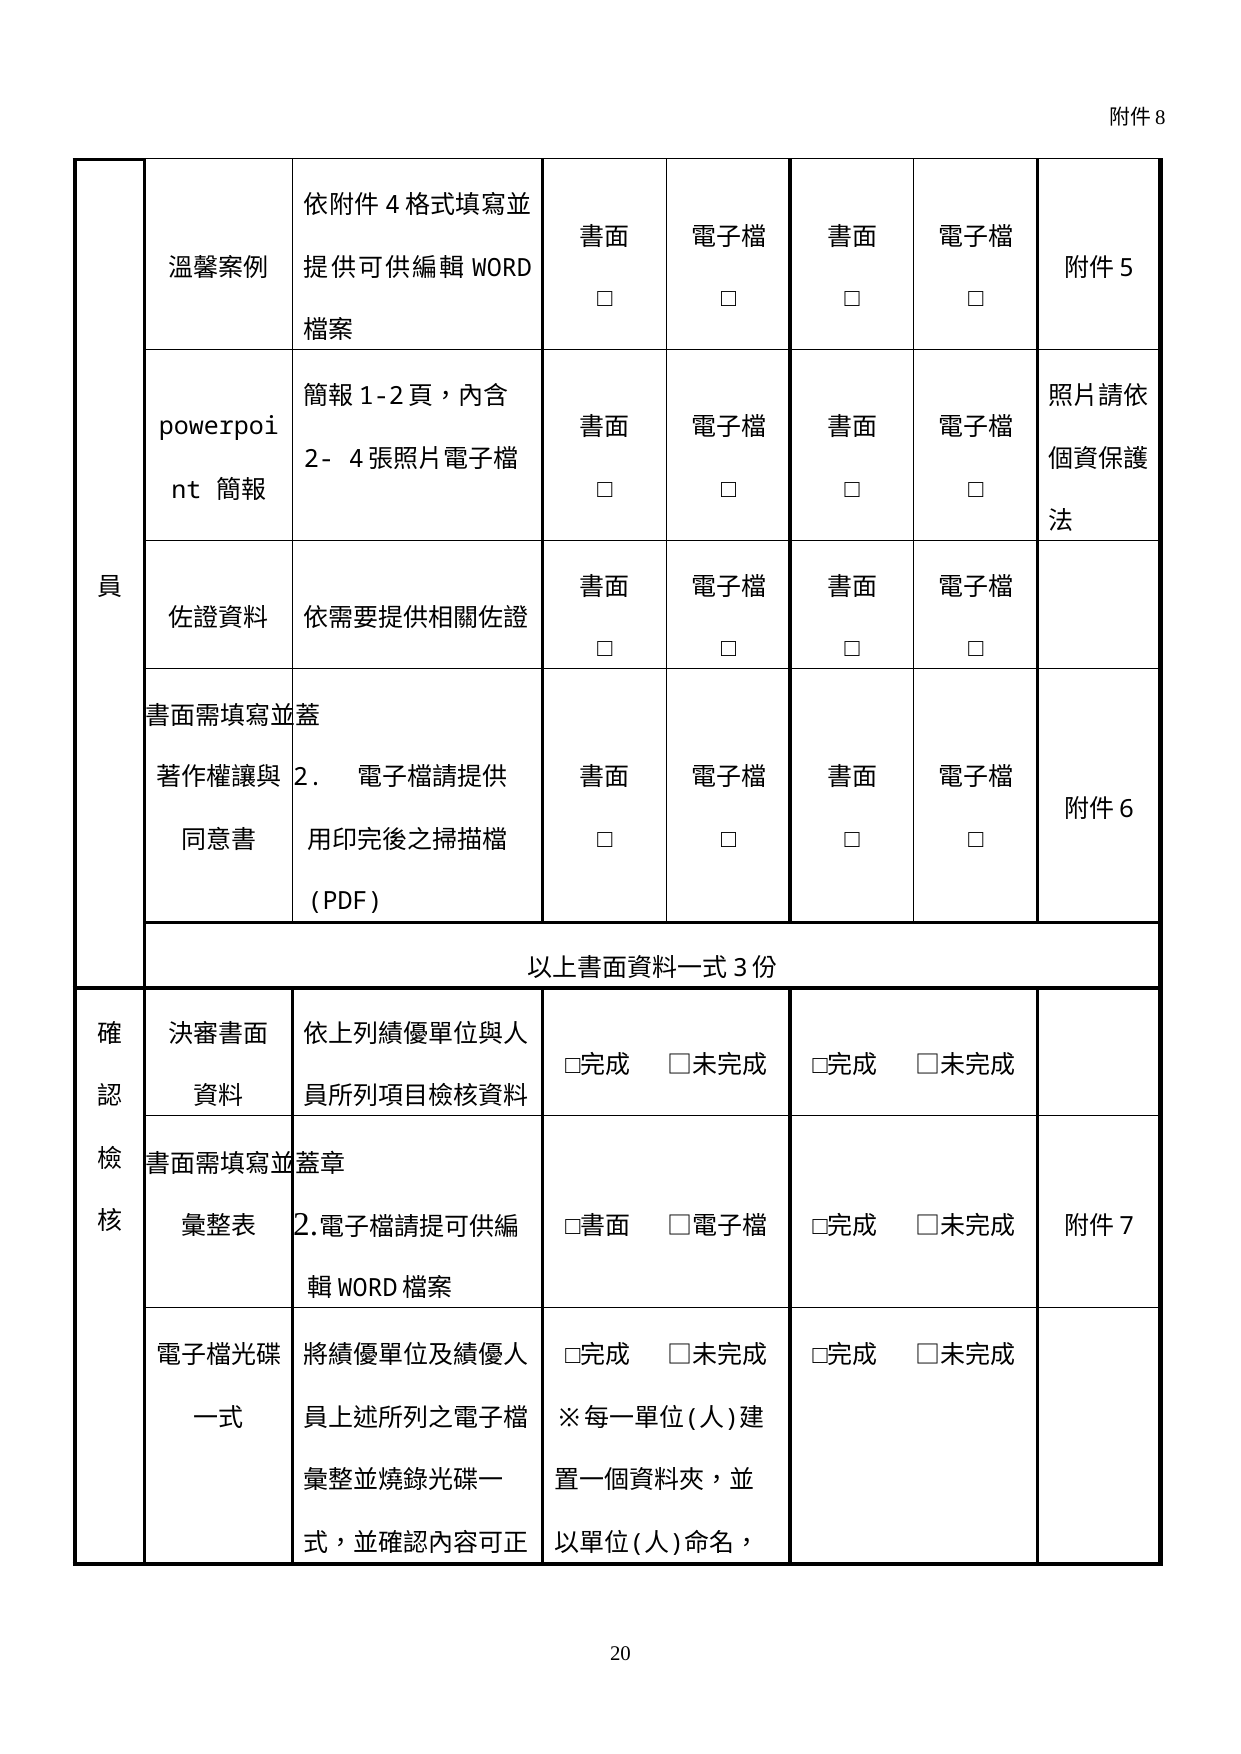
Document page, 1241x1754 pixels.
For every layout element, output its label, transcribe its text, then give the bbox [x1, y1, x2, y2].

table_cell 電子檔 □ [914, 159, 1036, 349]
table_cell 依上列績優單位與人員所列項目檢核資料 [294, 990, 541, 1114]
table_cell 確認檢核 [77, 990, 143, 1561]
table_cell 決審書面 資料 [146, 990, 291, 1114]
table_cell 電子檔 □ [914, 541, 1036, 668]
table_cell 書面 □ [792, 159, 913, 349]
table_cell 電子檔光碟一式 [146, 1308, 291, 1561]
table_cell [1039, 990, 1158, 1114]
table_cell 照片請依個資保護法 [1039, 350, 1158, 539]
table_cell □完成 □未完成 ※每一單位(人)建置一個資料夾，並以單位(人)命名， [544, 1308, 788, 1561]
table_cell powerpoint 簡報 [146, 350, 292, 539]
table_cell 書面 □ [792, 669, 913, 921]
table_cell □完成 □未完成 [792, 1308, 1036, 1561]
table_cell 電子檔 □ [667, 541, 788, 668]
table_cell 彙整表 [146, 1116, 291, 1307]
table_cell 將績優單位及績優人員上述所列之電子檔彙整並燒錄光碟一式，並確認內容可正 [294, 1308, 541, 1561]
table_cell 電子檔 □ [914, 669, 1036, 921]
table_cell □完成 □未完成 [792, 990, 1036, 1114]
table_cell 書面 □ [792, 541, 913, 668]
table_cell □完成 □未完成 [792, 1116, 1036, 1307]
table_cell 員 [77, 161, 143, 986]
table_cell 書面 □ [544, 541, 666, 668]
table_cell □完成 □未完成 [544, 990, 788, 1114]
table_cell 附件6 [1039, 669, 1158, 921]
table_cell 書面 □ [544, 669, 666, 921]
table_cell 電子檔 □ [914, 350, 1036, 539]
table_cell 書面 □ [544, 350, 666, 539]
table_cell 附件7 [1039, 1116, 1158, 1307]
table_cell 簡報1-2頁，內含2- 4張照片電子檔 [293, 350, 541, 539]
table_cell 書面需填寫並蓋 電子檔請提供用印完後之掃描檔(PDF) [293, 669, 541, 921]
table_cell 書面 □ [792, 350, 913, 539]
table_cell □書面 □電子檔 [544, 1116, 788, 1307]
table_cell 書面需填寫並蓋章 電子檔請提可供編輯WORD檔案 [294, 1116, 541, 1307]
table_cell 書面 □ [544, 159, 666, 349]
table_cell 溫馨案例 [146, 159, 292, 349]
table_cell 著作權讓與同意書 [146, 669, 292, 921]
table_cell 電子檔 □ [667, 159, 788, 349]
table_cell 電子檔 □ [667, 669, 788, 921]
table_cell 附件5 [1039, 159, 1158, 349]
table_cell 依需要提供相關佐證 [293, 541, 541, 668]
table_cell 依附件4格式填寫並提供可供編輯WORD檔案 [293, 159, 541, 349]
table_cell 佐證資料 [146, 541, 292, 668]
table_cell [1039, 541, 1158, 668]
table_cell 以上書面資料一式3份 [146, 924, 1158, 986]
table_cell [1039, 1308, 1158, 1561]
table_cell 電子檔 □ [667, 350, 788, 539]
